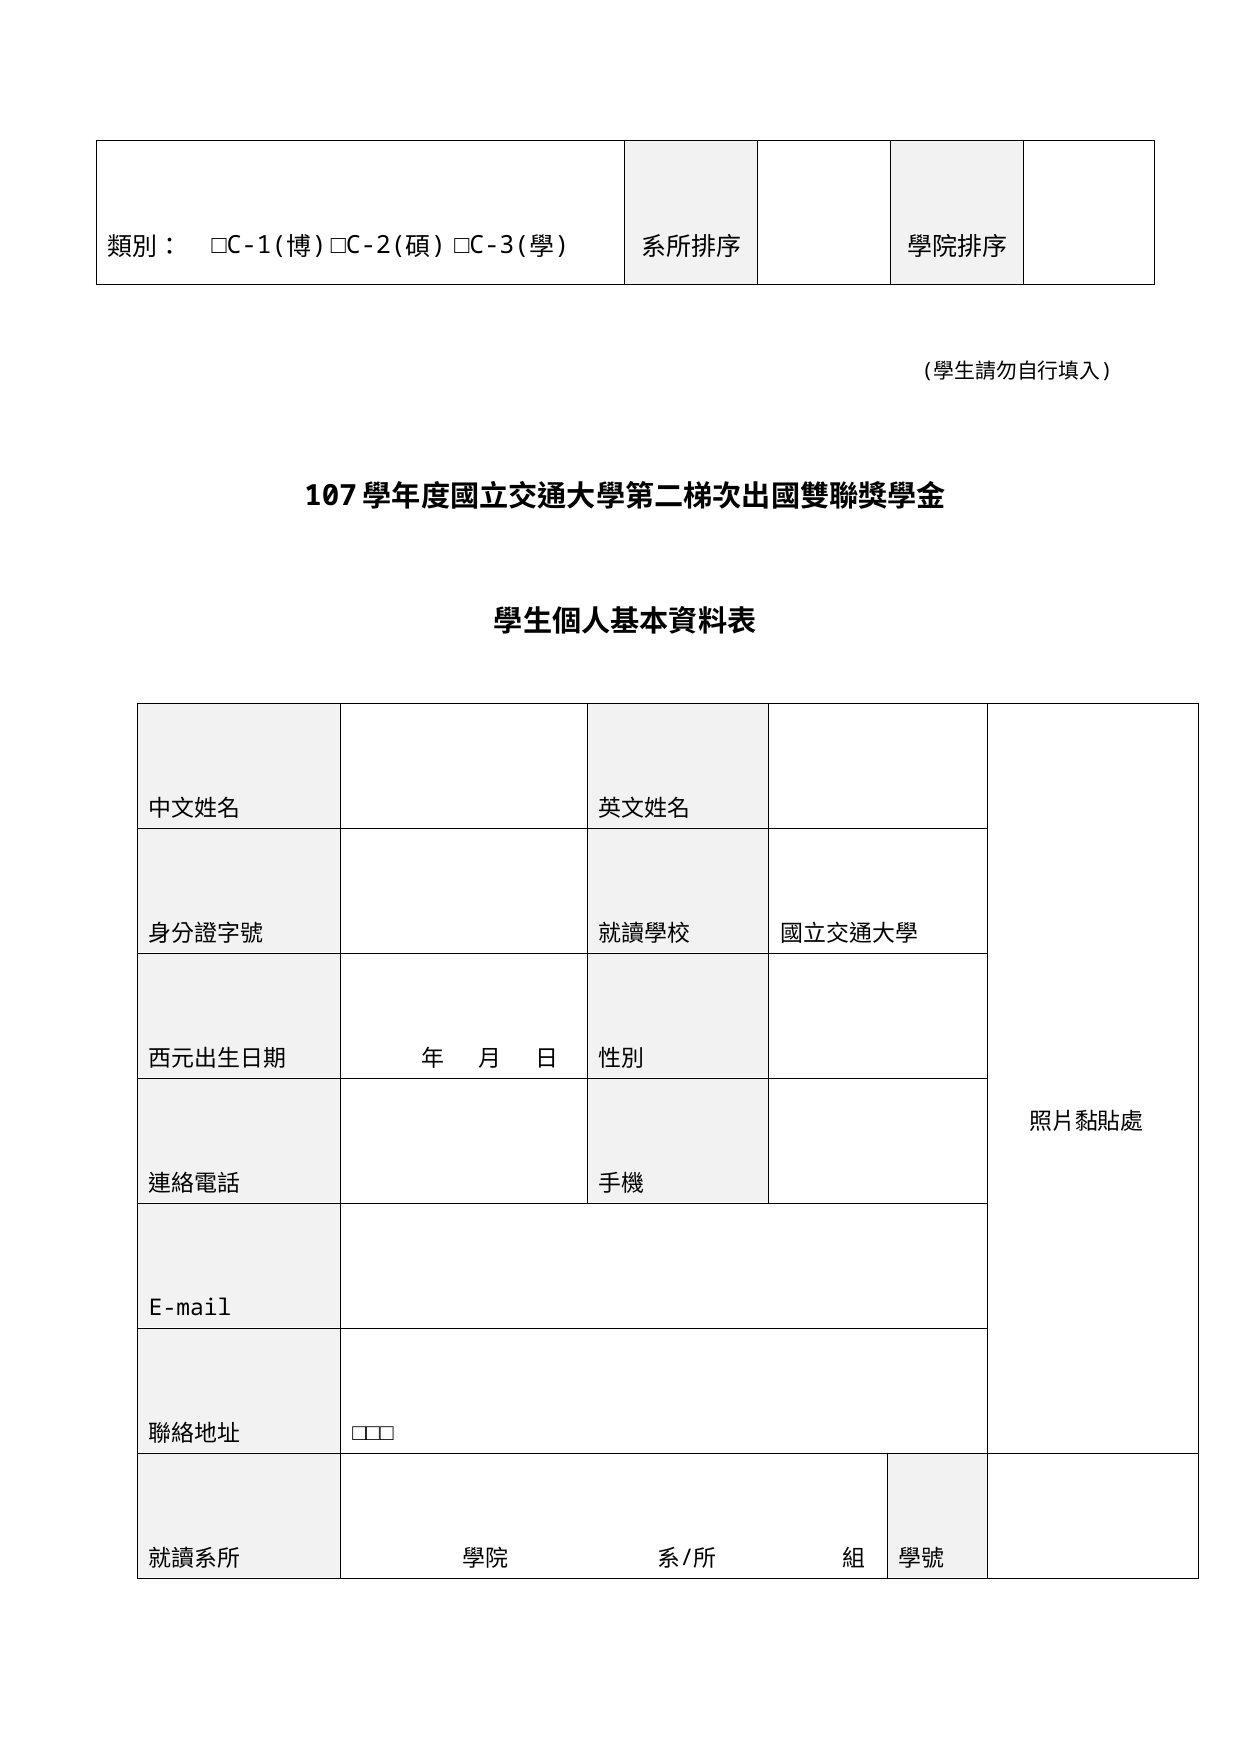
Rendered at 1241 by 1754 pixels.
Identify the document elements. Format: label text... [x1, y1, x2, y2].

table_header 系所排序 [625, 141, 757, 284]
table_header 英文姓名 [588, 704, 768, 827]
table_cell [341, 1079, 587, 1202]
table_cell 就讀學校 [588, 829, 768, 952]
table_cell [341, 1204, 987, 1327]
table_cell [769, 954, 987, 1077]
table_cell 學號 [888, 1454, 987, 1577]
table_header 學院排序 [891, 141, 1023, 284]
table_cell E-mail [138, 1204, 340, 1327]
table_header [1024, 141, 1154, 284]
text 107學年度國立交通大學第二梯次出國雙聯獎學金 [137, 452, 1112, 515]
table_cell 就讀系所 [138, 1454, 340, 1577]
table_cell [769, 1079, 987, 1202]
table_cell 學院 系/所 組 [341, 1454, 887, 1577]
text (學生請勿自行填入) [137, 327, 1112, 390]
table_cell 身分證字號 [138, 829, 340, 952]
table_header [341, 704, 587, 827]
table_cell □□□ [341, 1329, 987, 1452]
table_cell [988, 1454, 1198, 1577]
table_cell 連絡電話 [138, 1079, 340, 1202]
table_header [769, 704, 987, 827]
table_cell 年 月 日 [341, 954, 587, 1077]
table_header 照片黏貼處 [988, 704, 1198, 1452]
table_header 類別： □C-1(博) □C-2(碩) □C-3(學) [97, 141, 624, 284]
table_cell [341, 829, 587, 952]
table_header [758, 141, 890, 284]
table_header 中文姓名 [138, 704, 340, 827]
table_cell 手機 [588, 1079, 768, 1202]
table_cell 國立交通大學 [769, 829, 987, 952]
table_cell 性別 [588, 954, 768, 1077]
table_cell 聯絡地址 [138, 1329, 340, 1452]
table_cell 西元出生日期 [138, 954, 340, 1077]
text 學生個人基本資料表 [137, 577, 1112, 640]
